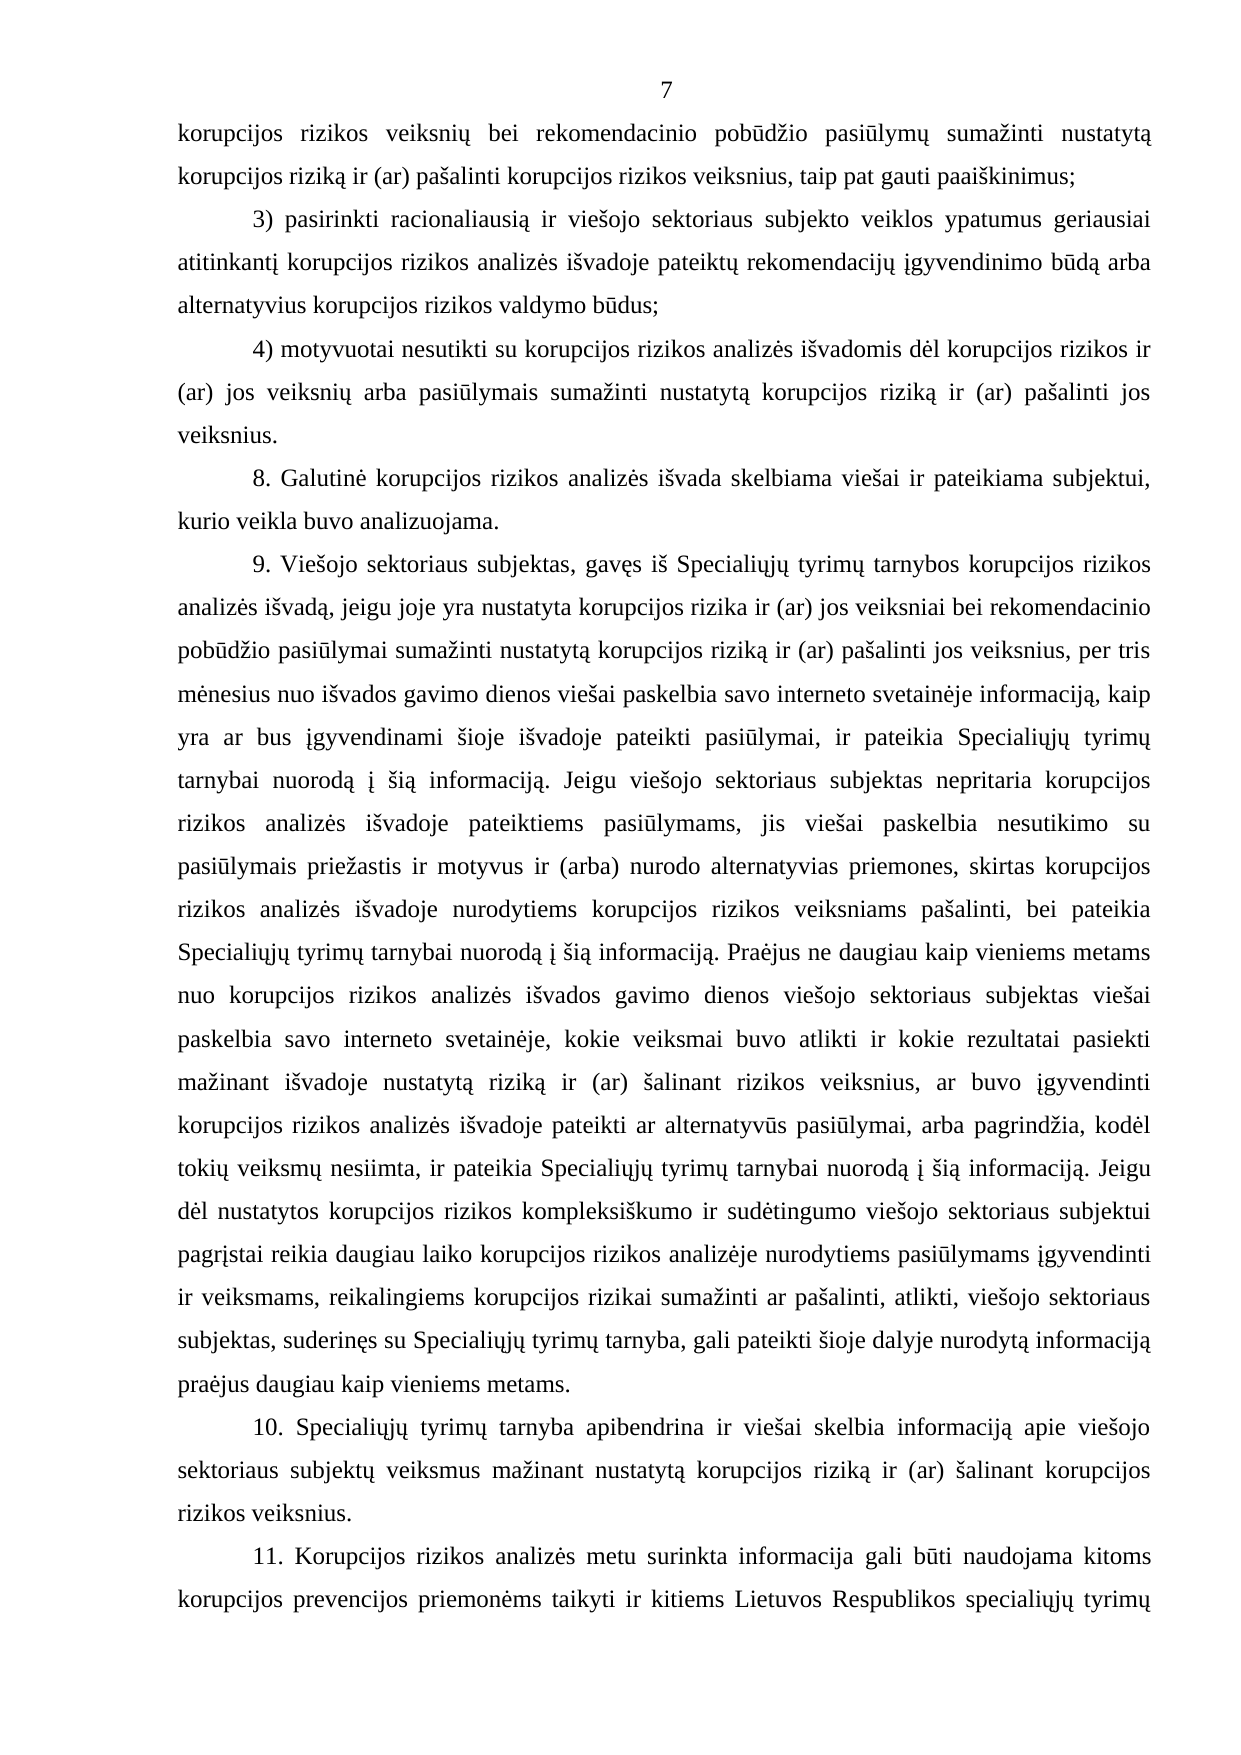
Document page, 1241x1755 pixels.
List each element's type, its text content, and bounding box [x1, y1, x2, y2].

text 8. Galutinė korupcijos rizikos analizės išvada skelbiama viešai ir pateikiama subjektui, kurio veikla buvo analizuojama. [177, 463, 1152, 535]
text korupcijos rizikos veiksnių bei rekomendacinio pobūdžio pasiūlymų sumažinti nustatytą korupcijos riziką ir (ar) pašalinti korupcijos rizikos veiksnius, taip pat gauti paaiškinimus; [177, 118, 1152, 190]
text 3) pasirinkti racionaliausią ir viešojo sektoriaus subjekto veiklos ypatumus geriausiai atitinkantį korupcijos rizikos analizės išvadoje pateiktų rekomendacijų įgyvendinimo būdą arba alternatyvius korupcijos rizikos valdymo būdus; [177, 204, 1152, 319]
text 9. Viešojo sektoriaus subjektas, gavęs iš Specialiųjų tyrimų tarnybos korupcijos rizikos analizės išvadą, jeigu joje yra nustatyta korupcijos rizika ir (ar) jos veiksniai bei rekomendacinio pobūdžio pasiūlymai sumažinti nustatytą korupcijos riziką ir (ar) pašalinti jos veiksnius, per tris mėnesius nuo išvados gavimo dienos viešai paskelbia savo interneto svetainėje informaciją, kaip yra ar bus įgyvendinami šioje išvadoje pateikti pasiūlymai, ir pateikia Specialiųjų tyrimų tarnybai nuorodą į šią informaciją. Jeigu viešojo sektoriaus subjektas nepritaria korupcijos rizikos analizės išvadoje pateiktiems pasiūlymams, jis viešai paskelbia nesutikimo su pasiūlymais priežastis ir motyvus ir (arba) nurodo alternatyvias priemones, skirtas korupcijos rizikos analizės išvadoje nurodytiems korupcijos rizikos veiksniams pašalinti, bei pateikia Specialiųjų tyrimų tarnybai nuorodą į šią informaciją. Praėjus ne daugiau kaip vieniems metams nuo korupcijos rizikos analizės išvados gavimo dienos viešojo sektoriaus subjektas viešai paskelbia savo interneto svetainėje, kokie veiksmai buvo atlikti ir kokie rezultatai pasiekti mažinant išvadoje nustatytą riziką ir (ar) šalinant rizikos veiksnius, ar buvo įgyvendinti korupcijos rizikos analizės išvadoje pateikti ar alternatyvūs pasiūlymai, arba pagrindžia, kodėl tokių veiksmų nesiimta, ir pateikia Specialiųjų tyrimų tarnybai nuorodą į šią informaciją. Jeigu dėl nustatytos korupcijos rizikos kompleksiškumo ir sudėtingumo viešojo sektoriaus subjektui pagrįstai reikia daugiau laiko korupcijos rizikos analizėje nurodytiems pasiūlymams įgyvendinti ir veiksmams, reikalingiems korupcijos rizikai sumažinti ar pašalinti, atlikti, viešojo sektoriaus subjektas, suderinęs su Specialiųjų tyrimų tarnyba, gali pateikti šioje dalyje nurodytą informaciją praėjus daugiau kaip vieniems metams. [177, 549, 1152, 1397]
text 10. Specialiųjų tyrimų tarnyba apibendrina ir viešai skelbia informaciją apie viešojo sektoriaus subjektų veiksmus mažinant nustatytą korupcijos riziką ir (ar) šalinant korupcijos rizikos veiksnius. [177, 1412, 1152, 1527]
text 4) motyvuotai nesutikti su korupcijos rizikos analizės išvadomis dėl korupcijos rizikos ir (ar) jos veiksnių arba pasiūlymais sumažinti nustatytą korupcijos riziką ir (ar) pašalinti jos veiksnius. [177, 334, 1152, 449]
text 11. Korupcijos rizikos analizės metu surinkta informacija gali būti naudojama kitoms korupcijos prevencijos priemonėms taikyti ir kitiems Lietuvos Respublikos specialiųjų tyrimų [177, 1541, 1152, 1613]
